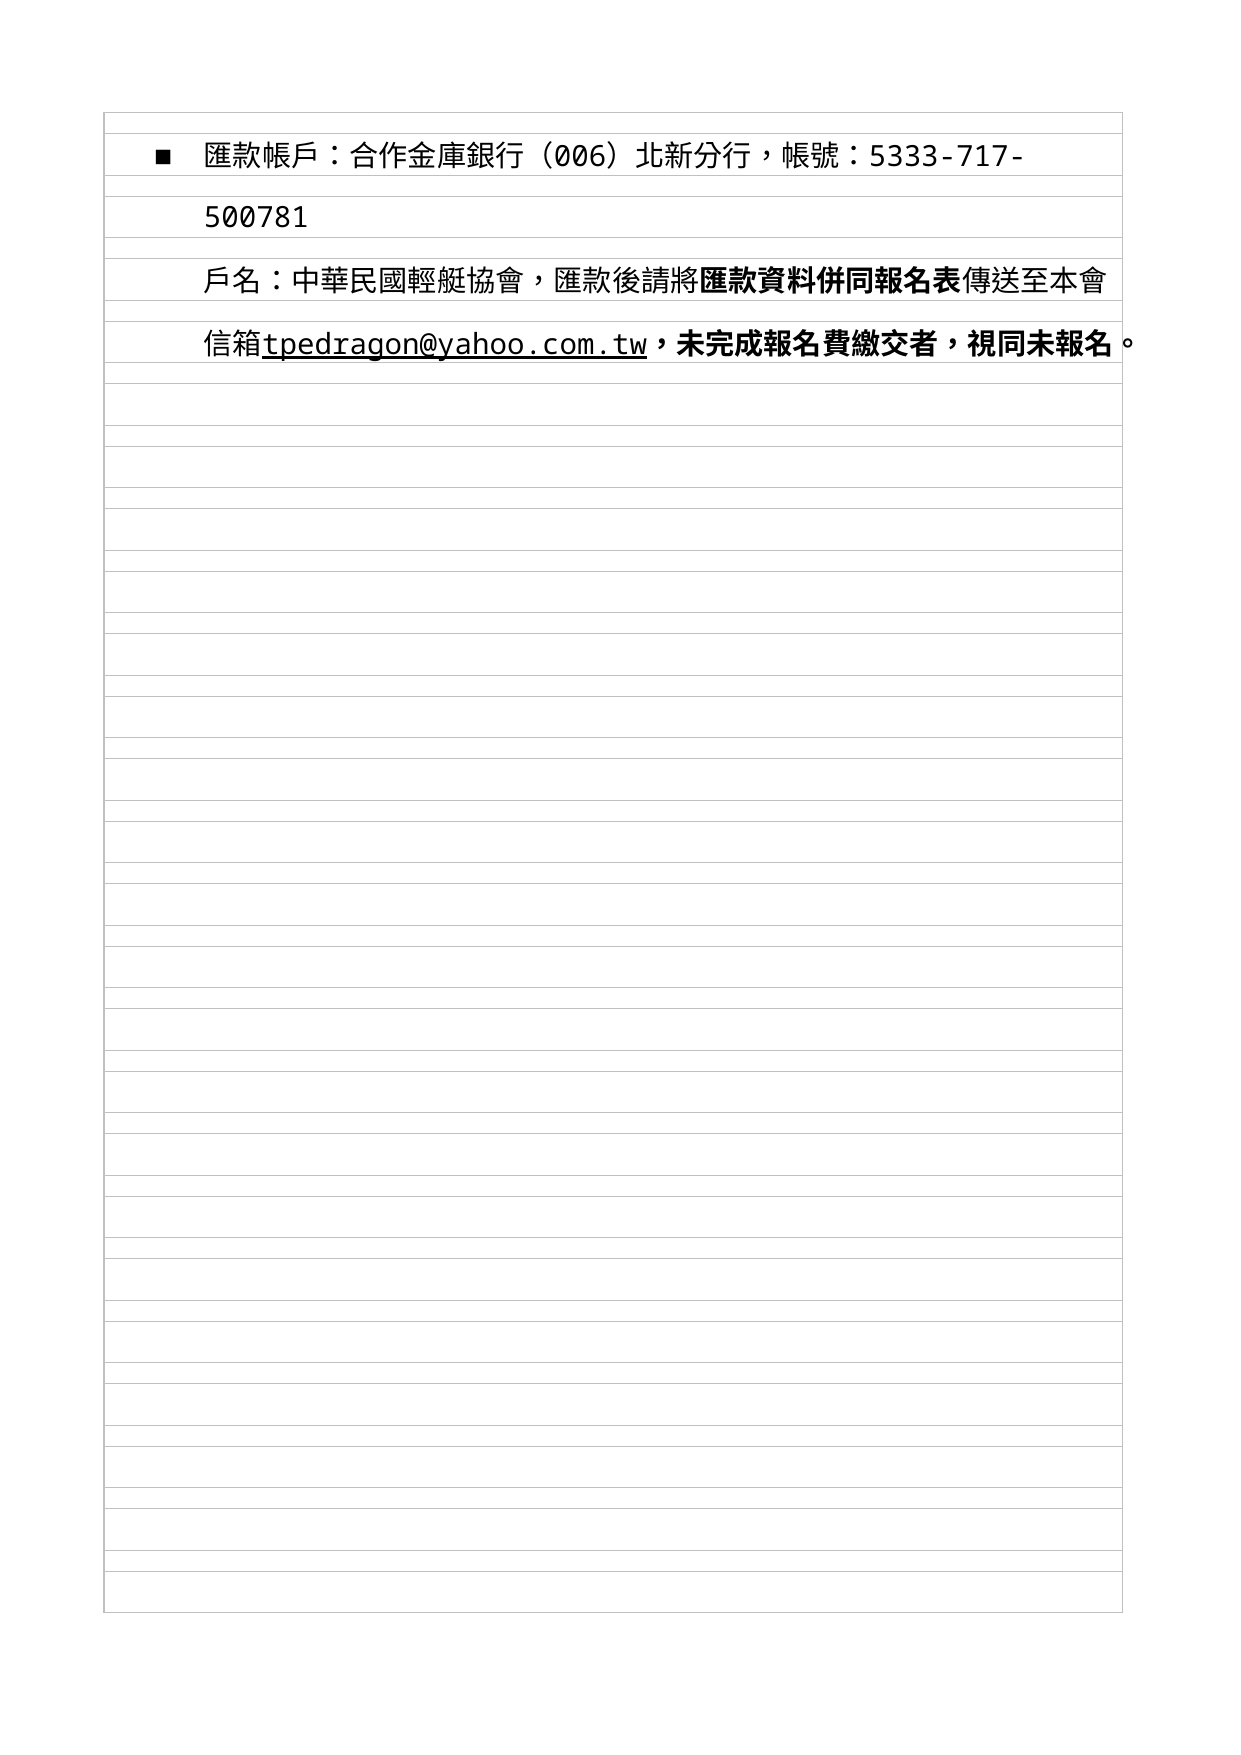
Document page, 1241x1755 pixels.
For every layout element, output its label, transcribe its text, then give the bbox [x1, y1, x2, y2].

list [153, 176, 1122, 196]
text 戶名：中華民國輕艇協會，匯款後請將匯款資料併同報名表傳送至本會信箱tpedragon@yahoo.com.tw，未完成報名費繳交者，視同未報名。 [203, 259, 1122, 300]
list [153, 113, 1122, 133]
list 500781 [153, 197, 1122, 237]
text 戶名：中華民國輕艇協會，匯款後請將匯款資料併同報名表傳送至本會信箱tpedragon@yahoo.com.tw，未完成報名費繳交者，視同未報名。 [203, 238, 1122, 258]
text 戶名：中華民國輕艇協會，匯款後請將匯款資料併同報名表傳送至本會信箱tpedragon@yahoo.com.tw，未完成報名費繳交者，視同未報名。 [203, 322, 1122, 362]
text 戶名：中華民國輕艇協會，匯款後請將匯款資料併同報名表傳送至本會信箱tpedragon@yahoo.com.tw，未完成報名費繳交者，視同未報名。 [203, 301, 1122, 321]
list 匯款帳戶：合作金庫銀行（006）北新分行，帳號：5333-717- [153, 134, 1122, 175]
